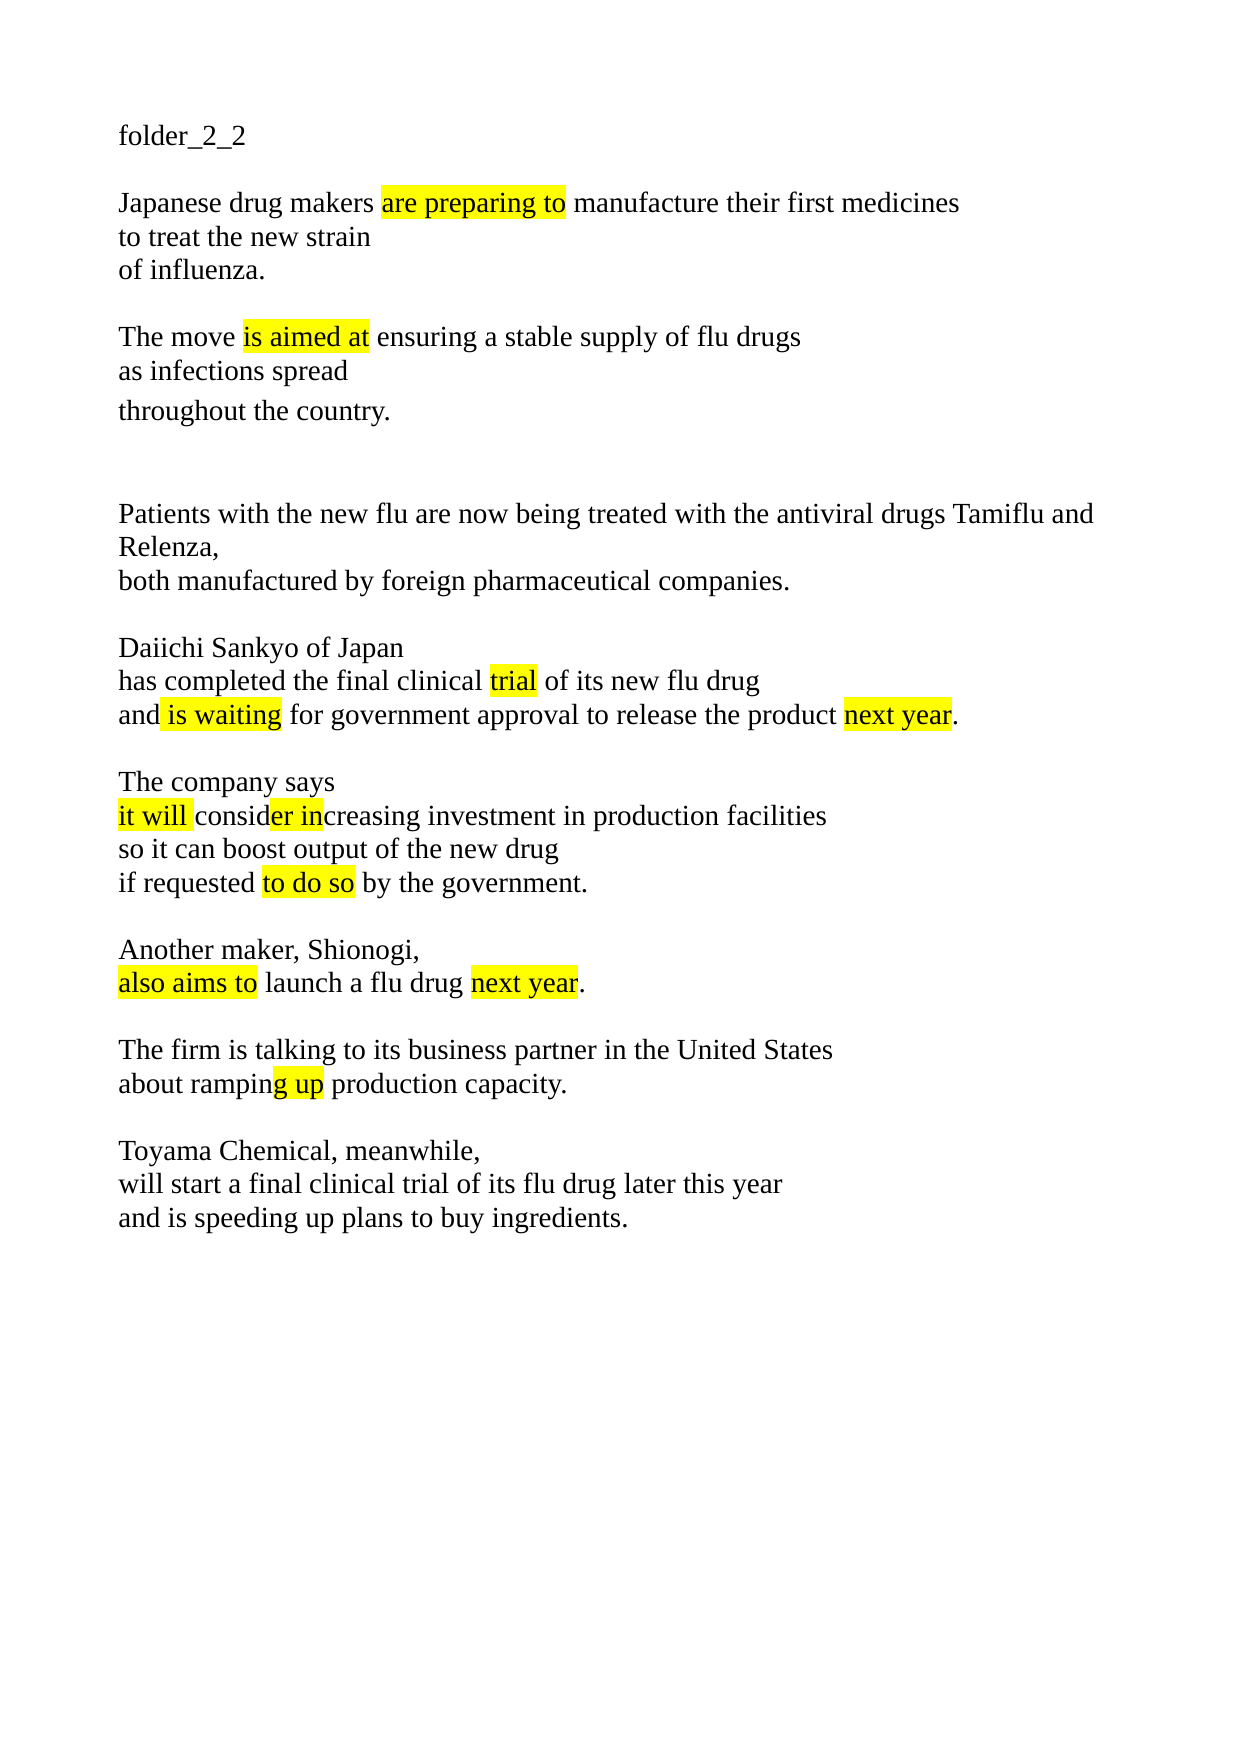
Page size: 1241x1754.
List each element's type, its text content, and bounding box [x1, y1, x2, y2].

text folder_2_2 [118, 118, 1122, 152]
text to treat the new strain [118, 219, 1122, 252]
text has completed the final clinical trial of its new flu drug [118, 663, 1122, 697]
text so it can boost output of the new drug [118, 831, 1122, 865]
text Another maker, Shionogi, [118, 898, 1122, 965]
text will start a final clinical trial of its flu drug later this year [118, 1167, 1122, 1200]
text The firm is talking to its business partner in the United States [118, 1032, 1122, 1066]
text The company says [118, 764, 1122, 798]
text both manufactured by foreign pharmaceutical companies. [118, 563, 1122, 596]
text it will consider increasing investment in production facilities [118, 798, 1122, 831]
text as infections spread [118, 353, 1122, 386]
text of influenza. [118, 252, 1122, 286]
text and is speeding up plans to buy ingredients. [118, 1200, 1122, 1234]
text and is waiting for government approval to release the product next year. [118, 697, 1122, 731]
text Toyama Chemical, meanwhile, [118, 1099, 1122, 1167]
text The move is aimed at ensuring a stable supply of flu drugs [118, 319, 1122, 353]
text throughout the country. [118, 386, 1122, 429]
text Japanese drug makers are preparing to manufacture their first medicines [118, 185, 1122, 219]
text if requested to do so by the government. [118, 865, 1122, 898]
text Daiichi Sankyo of Japan [118, 596, 1122, 663]
text Patients with the new flu are now being treated with the antiviral drugs Tamiflu and Relenza, [118, 462, 1122, 563]
text about ramping up production capacity. [118, 1066, 1122, 1099]
text also aims to launch a flu drug next year. [118, 965, 1122, 999]
